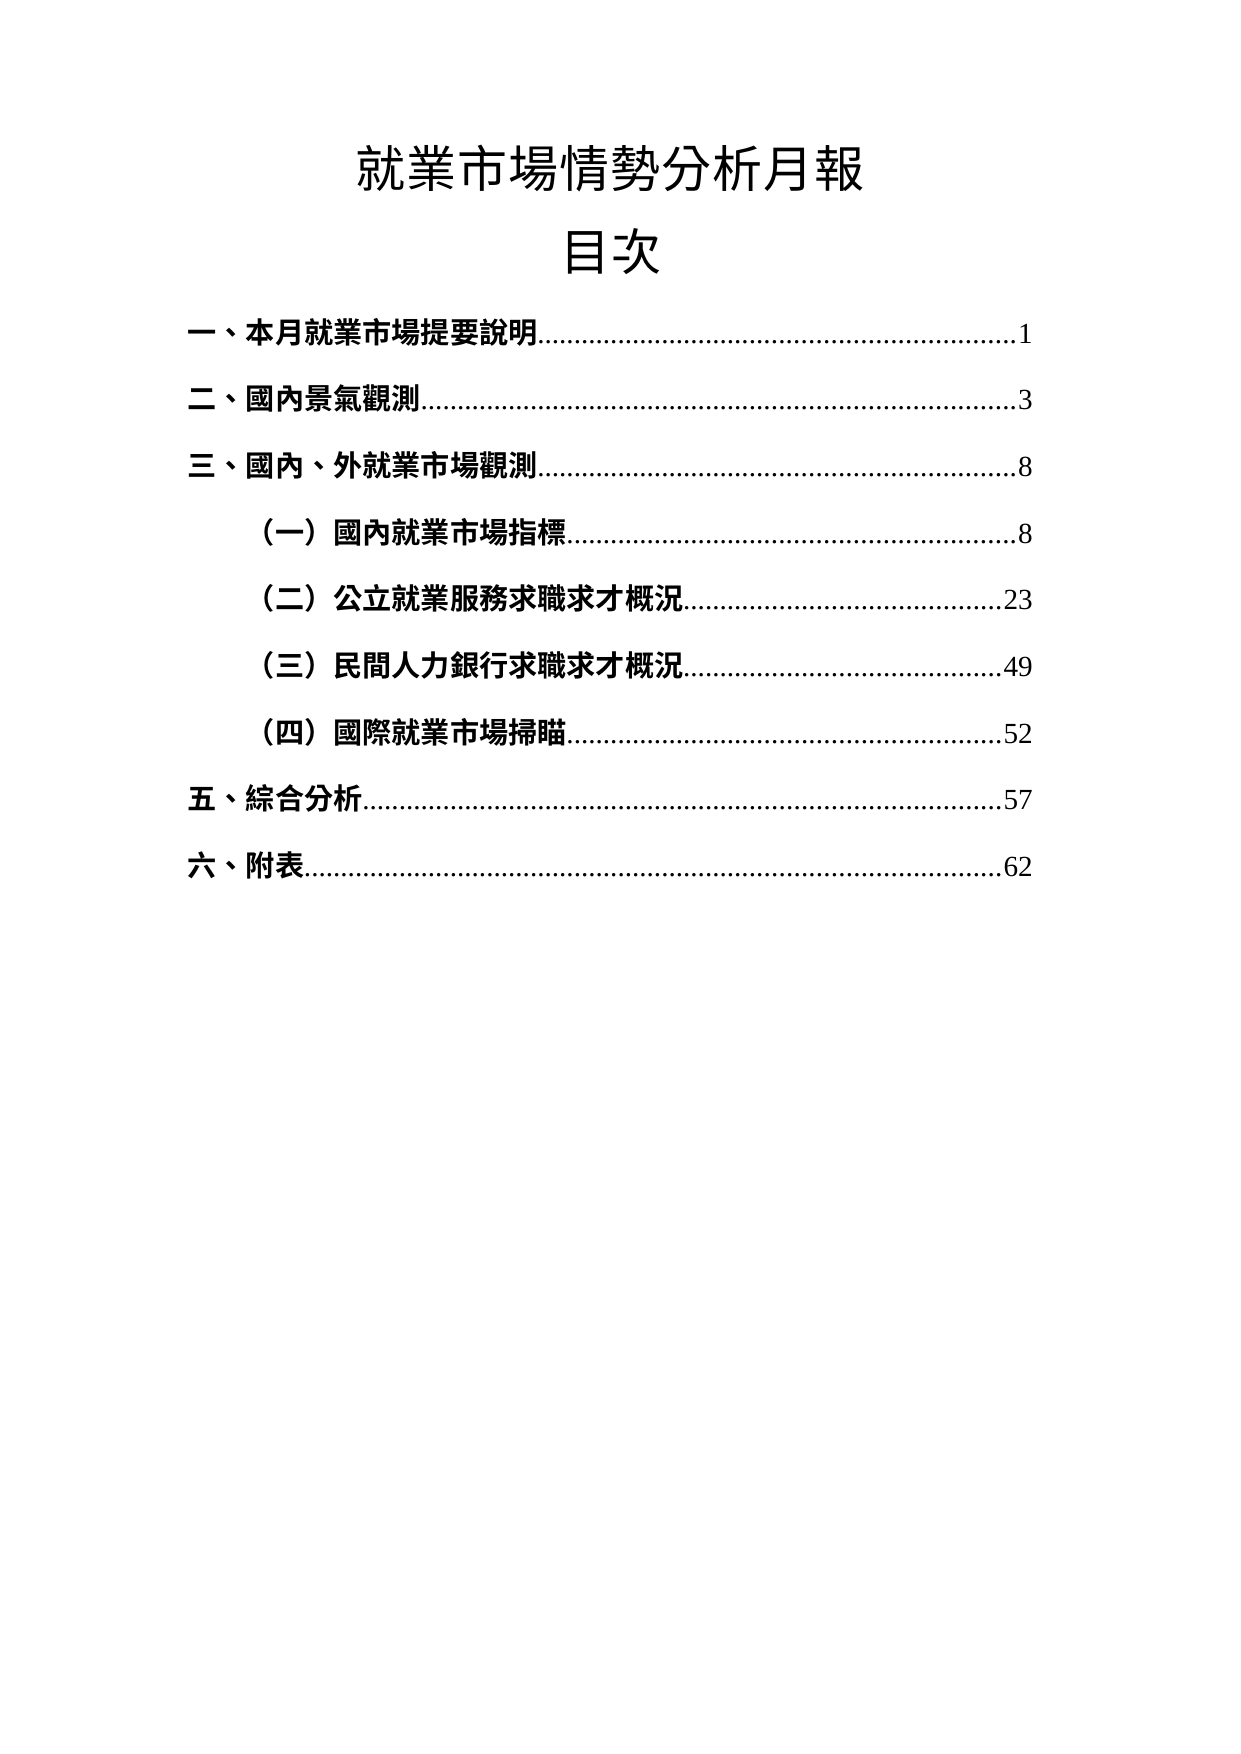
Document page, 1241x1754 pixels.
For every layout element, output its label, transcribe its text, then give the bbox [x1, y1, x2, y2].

text 二、國內景氣觀測 3 [187, 364, 1033, 418]
text （三）民間人力銀行求職求才概況 49 [246, 631, 1033, 685]
text 目次 [187, 214, 1033, 285]
text 五、綜合分析 57 [187, 764, 1033, 818]
text 三、國內、外就業市場觀測 8 [187, 431, 1033, 485]
text 一、本月就業市場提要說明 1 [187, 297, 1033, 351]
text （二）公立就業服務求職求才概況 23 [246, 564, 1033, 618]
text 就業市場情勢分析月報 [187, 131, 1033, 201]
text （四）國際就業市場掃瞄 52 [246, 697, 1033, 751]
text 六、附表 62 [187, 831, 1033, 885]
text （一）國內就業市場指標 8 [246, 497, 1033, 551]
